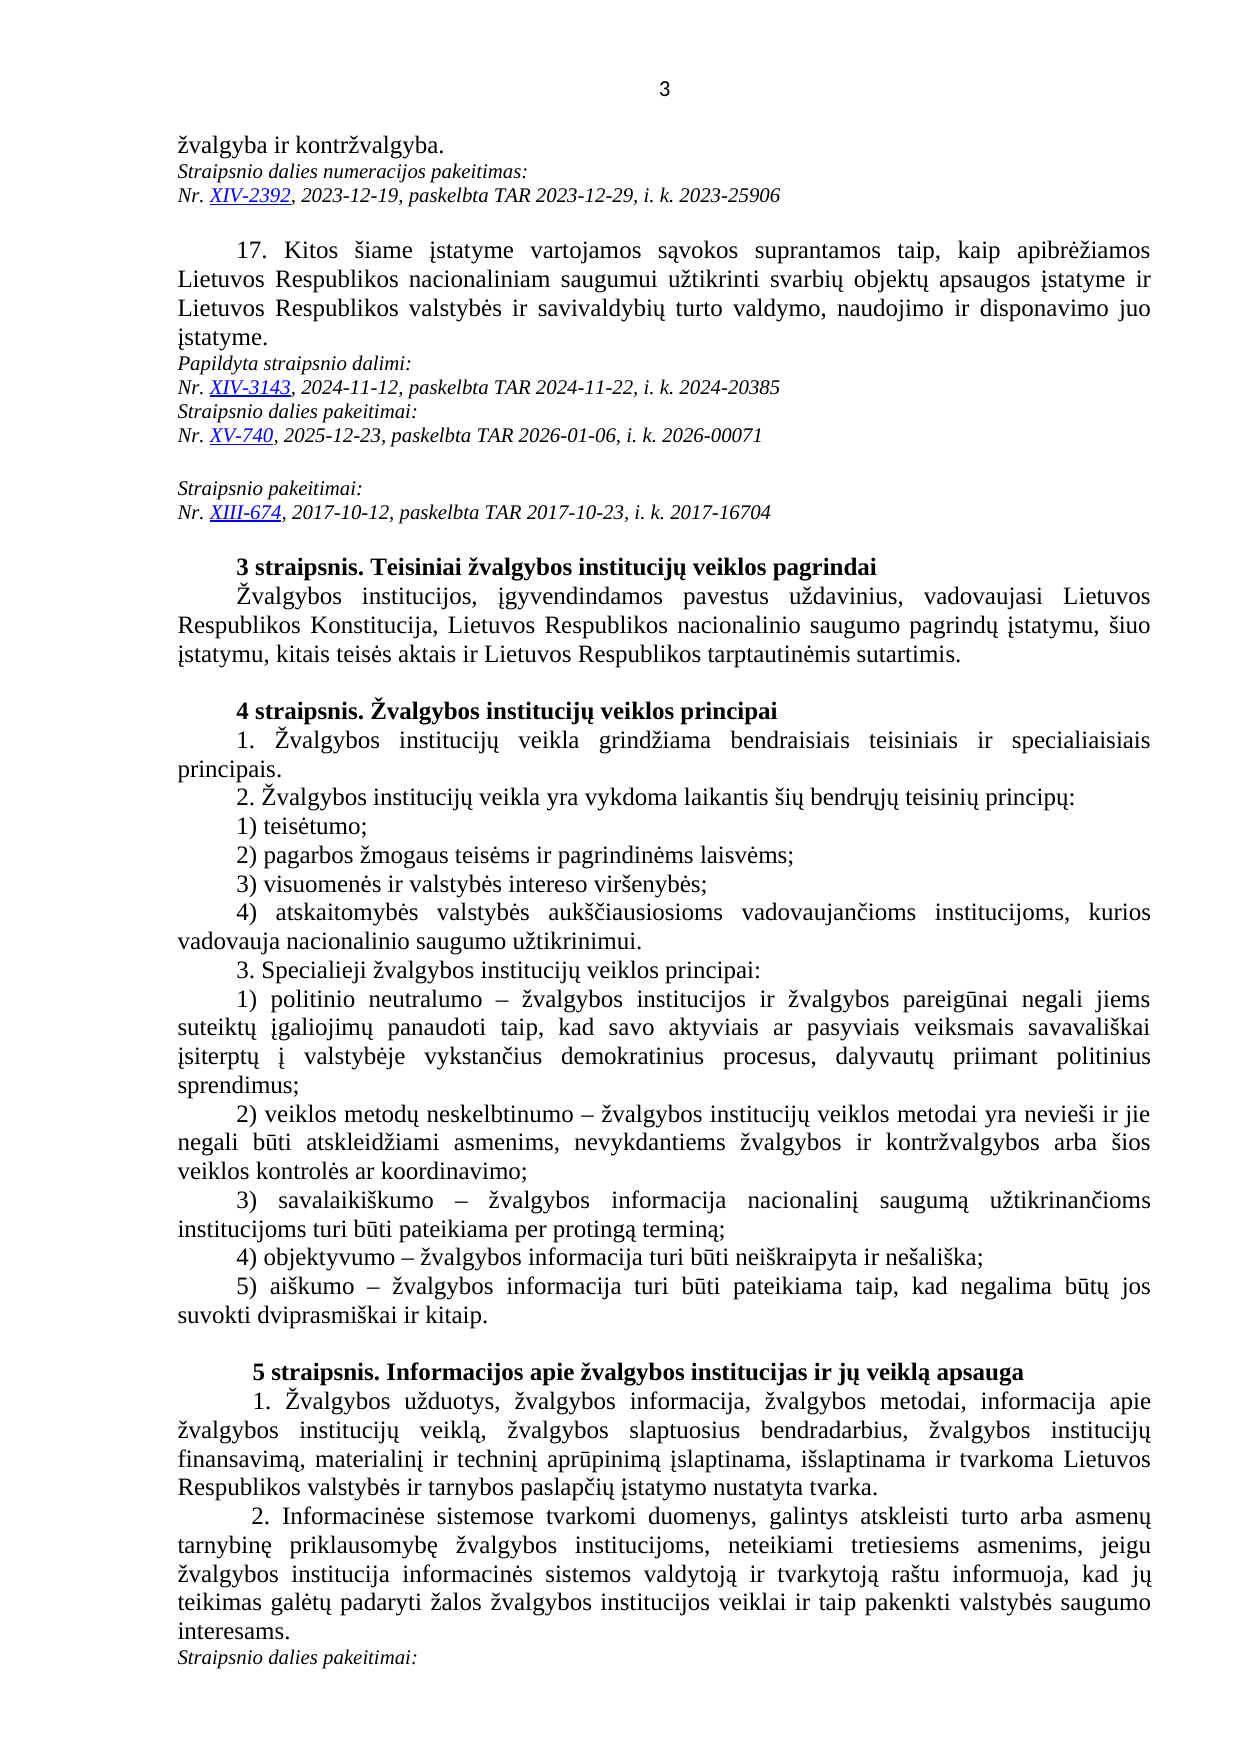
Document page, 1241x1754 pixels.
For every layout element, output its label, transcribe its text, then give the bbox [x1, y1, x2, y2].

text Žvalgybos institucijos, įgyvendindamos pavestus uždavinius, vadovaujasi Lietuvos Respublikos Konstitucija, Lietuvos Respublikos nacionalinio saugumo pagrindų įstatymu, šiuo įstatymu, kitais teisės aktais ir Lietuvos Respublikos tarptautinėmis sutartimis. [177, 581, 1152, 667]
text Straipsnio pakeitimai: [177, 476, 1152, 499]
text 2) pagarbos žmogaus teisėms ir pagrindinėms laisvėms; [177, 840, 1152, 869]
text 4) atskaitomybės valstybės aukščiausiosioms vadovaujančioms institucijoms, kurios vadovauja nacionalinio saugumo užtikrinimui. [177, 897, 1152, 955]
text 1. Žvalgybos institucijų veikla grindžiama bendraisiais teisiniais ir specialiaisiais principais. [177, 725, 1152, 782]
text Nr. XIV-3143, 2024-11-12, paskelbta TAR 2024-11-22, i. k. 2024-20385 [177, 374, 1152, 399]
text 2) veiklos metodų neskelbtinumo – žvalgybos institucijų veiklos metodai yra nevieši ir jie negali būti atskleidžiami asmenims, nevykdantiems žvalgybos ir kontržvalgybos arba šios veiklos kontrolės ar koordinavimo; [177, 1099, 1152, 1185]
text 4) objektyvumo – žvalgybos informacija turi būti neiškraipyta ir nešališka; [177, 1242, 1152, 1271]
text 17. Kitos šiame įstatyme vartojamos sąvokos suprantamos taip, kaip apibrėžiamos Lietuvos Respublikos nacionaliniam saugumui užtikrinti svarbių objektų apsaugos įstatyme ir Lietuvos Respublikos valstybės ir savivaldybių turto valdymo, naudojimo ir disponavimo juo įstatyme. [177, 236, 1152, 351]
text 2. Informacinėse sistemose tvarkomi duomenys, galintys atskleisti turto arba asmenų tarnybinę priklausomybę žvalgybos institucijoms, neteikiami tretiesiems asmenims, jeigu žvalgybos institucija informacinės sistemos valdytoją ir tvarkytoją raštu informuoja, kad jų teikimas galėtų padaryti žalos žvalgybos institucijos veiklai ir taip pakenkti valstybės saugumo interesams. [177, 1501, 1152, 1645]
text 5 straipsnis. Informacijos apie žvalgybos institucijas ir jų veiklą apsauga [177, 1357, 1152, 1386]
text Straipsnio dalies pakeitimai: [177, 1645, 1152, 1669]
text Straipsnio dalies pakeitimai: [177, 399, 1152, 423]
text 1) politinio neutralumo – žvalgybos institucijos ir žvalgybos pareigūnai negali jiems suteiktų įgaliojimų panaudoti taip, kad savo aktyviais ar pasyviais veiksmais savavališkai įsiterptų į valstybėje vykstančius demokratinius procesus, dalyvautų priimant politinius sprendimus; [177, 984, 1152, 1099]
text 1. Žvalgybos užduotys, žvalgybos informacija, žvalgybos metodai, informacija apie žvalgybos institucijų veiklą, žvalgybos slaptuosius bendradarbius, žvalgybos institucijų finansavimą, materialinį ir techninį aprūpinimą įslaptinama, išslaptinama ir tvarkoma Lietuvos Respublikos valstybės ir tarnybos paslapčių įstatymo nustatyta tvarka. [177, 1386, 1152, 1501]
text Straipsnio dalies numeracijos pakeitimas: [177, 159, 1152, 183]
text Papildyta straipsnio dalimi: [177, 351, 1152, 374]
text Nr. XIII-674, 2017-10-12, paskelbta TAR 2017-10-23, i. k. 2017-16704 [177, 499, 1152, 524]
text 1) teisėtumo; [177, 811, 1152, 840]
text 3) savalaikiškumo – žvalgybos informacija nacionalinį saugumą užtikrinančioms institucijoms turi būti pateikiama per protingą terminą; [177, 1185, 1152, 1242]
text Nr. XIV-2392, 2023-12-19, paskelbta TAR 2023-12-29, i. k. 2023-25906 [177, 183, 1152, 207]
text 3) visuomenės ir valstybės intereso viršenybės; [177, 869, 1152, 897]
text 3. Specialieji žvalgybos institucijų veiklos principai: [177, 955, 1152, 984]
text 5) aiškumo – žvalgybos informacija turi būti pateikiama taip, kad negalima būtų jos suvokti dviprasmiškai ir kitaip. [177, 1271, 1152, 1329]
text 2. Žvalgybos institucijų veikla yra vykdoma laikantis šių bendrųjų teisinių principų: [177, 782, 1152, 811]
text 4 straipsnis. Žvalgybos institucijų veiklos principai [177, 696, 1152, 725]
text 3 straipsnis. Teisiniai žvalgybos institucijų veiklos pagrindai [177, 552, 1152, 581]
text žvalgyba ir kontržvalgyba. [177, 130, 1152, 159]
text Nr. XV-740, 2025-12-23, paskelbta TAR 2026-01-06, i. k. 2026-00071 [177, 423, 1152, 447]
